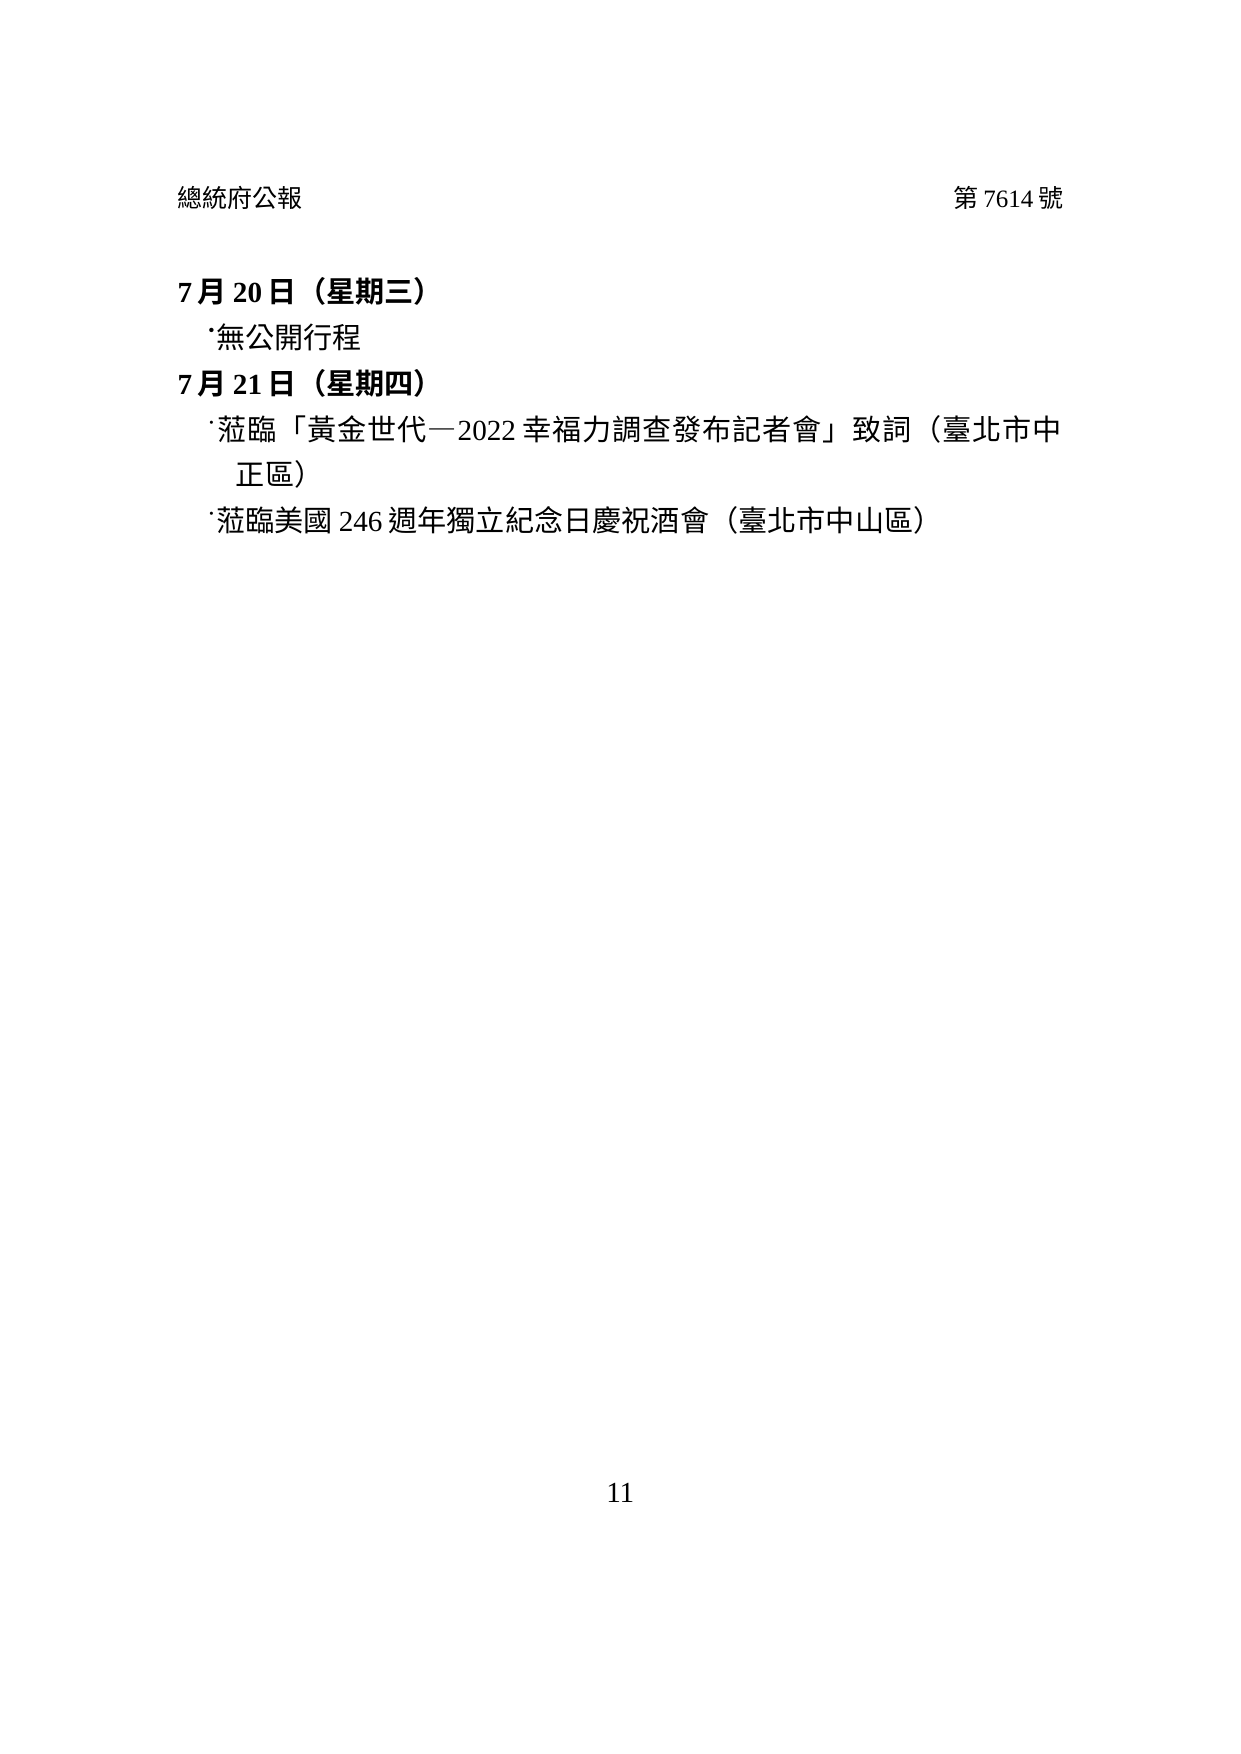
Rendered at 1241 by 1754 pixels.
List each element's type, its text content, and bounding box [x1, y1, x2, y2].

text 7月21日（星期四） [177, 357, 1063, 403]
text ˙無公開行程 [206, 312, 1063, 357]
text ˙蒞臨「黃金世代—2022幸福力調查發布記者會」致詞（臺北市中正區） [206, 403, 1063, 495]
text 7月20日（星期三） [177, 266, 1063, 312]
text ˙蒞臨美國246週年獨立紀念日慶祝酒會（臺北市中山區） [206, 495, 1063, 541]
